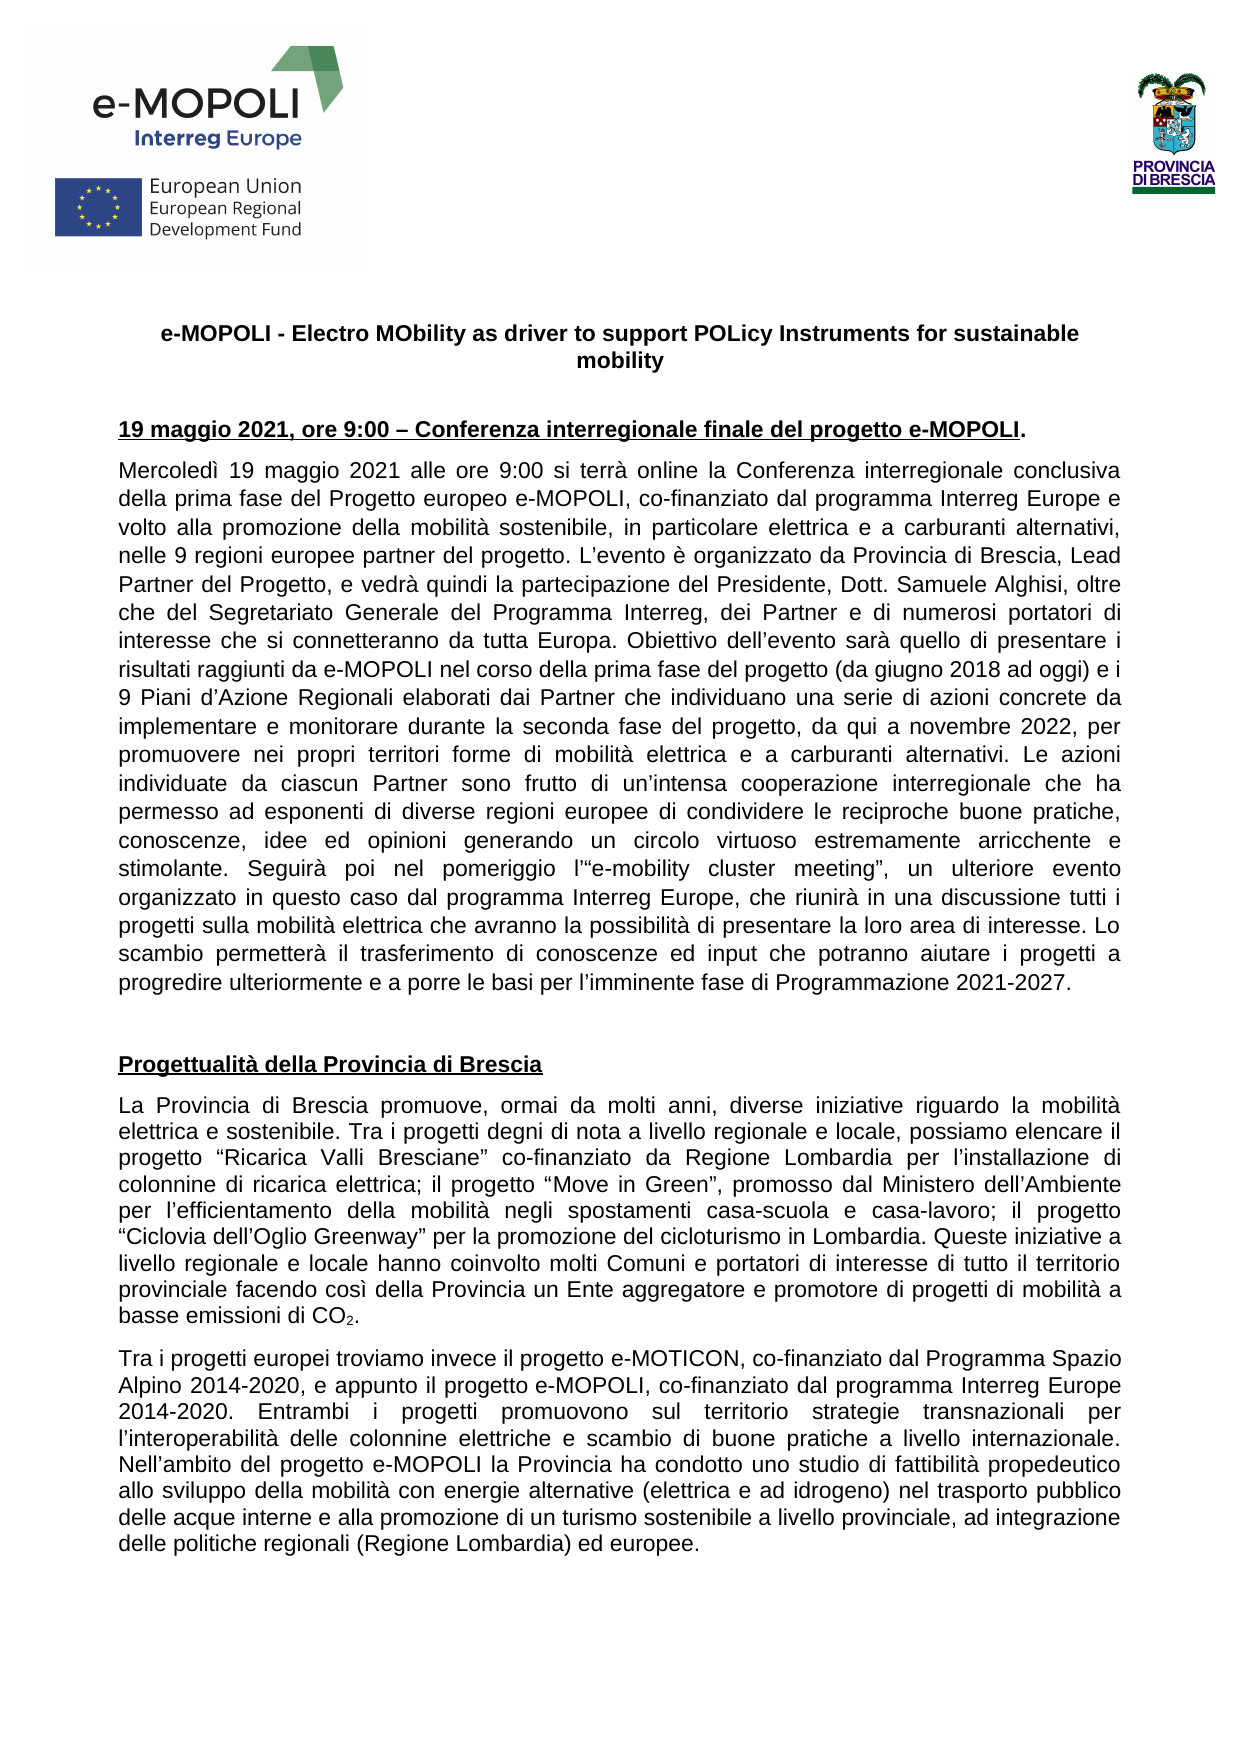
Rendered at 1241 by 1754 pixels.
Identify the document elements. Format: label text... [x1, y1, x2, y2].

text 19 maggio 2021, ore 9:00 – Conferenza interregionale finale del progetto e-MOPOLI. [118, 416, 1122, 442]
text Mercoledì 19 maggio 2021 alle ore 9:00 si terrà online la Conferenza interregionale conclusiva della prima fase del Progetto europeo e-MOPOLI, co-finanziato dal programma Interreg Europe e volto alla promozione della mobilità sostenibile, in particolare elettrica e a carburanti alternativi, nelle 9 regioni europee partner del progetto. L’evento è organizzato da Provincia di Brescia, Lead Partner del Progetto, e vedrà quindi la partecipazione del Presidente, Dott. Samuele Alghisi, oltre che del Segretariato Generale del Programma Interreg, dei Partner e di numerosi portatori di interesse che si connetteranno da tutta Europa. Obiettivo dell’evento sarà quello di presentare i risultati raggiunti da e-MOPOLI nel corso della prima fase del progetto (da giugno 2018 ad oggi) e i 9 Piani d’Azione Regionali elaborati dai Partner che individuano una serie di azioni concrete da implementare e monitorare durante la seconda fase del progetto, da qui a novembre 2022, per promuovere nei propri territori forme di mobilità elettrica e a carburanti alternativi. Le azioni individuate da ciascun Partner sono frutto di un’intensa cooperazione interregionale che ha permesso ad esponenti di diverse regioni europee di condividere le reciproche buone pratiche, conoscenze, idee ed opinioni generando un circolo virtuoso estremamente arricchente e stimolante. Seguirà poi nel pomeriggio l’“e-mobility cluster meeting”, un ulteriore evento organizzato in questo caso dal programma Interreg Europe, che riunirà in una discussione tutti i progetti sulla mobilità elettrica che avranno la possibilità di presentare la loro area di interesse. Lo scambio permetterà il trasferimento di conoscenze ed input che potranno aiutare i progetti a progredire ulteriormente e a porre le basi per l’imminente fase di Programmazione 2021-2027. [118, 457, 1122, 995]
picture [1132, 73, 1216, 194]
picture [21, 23, 367, 271]
text e-MOPOLI - Electro MObility as driver to support POLicy Instruments for sustainable mobility [118, 320, 1122, 373]
text La Provincia di Brescia promuove, ormai da molti anni, diverse iniziative riguardo la mobilità elettrica e sostenibile. Tra i progetti degni di nota a livello regionale e locale, possiamo elencare il progetto “Ricarica Valli Bresciane” co-finanziato da Regione Lombardia per l’installazione di colonnine di ricarica elettrica; il progetto “Move in Green”, promosso dal Ministero dell’Ambiente per l’efficientamento della mobilità negli spostamenti casa-scuola e casa-lavoro; il progetto “Ciclovia dell’Oglio Greenway” per la promozione del cicloturismo in Lombardia. Queste iniziative a livello regionale e locale hanno coinvolto molti Comuni e portatori di interesse di tutto il territorio provinciale facendo così della Provincia un Ente aggregatore e promotore di progetti di mobilità a basse emissioni di CO2. [118, 1092, 1122, 1329]
text Tra i progetti europei troviamo invece il progetto e-MOTICON, co-finanziato dal Programma Spazio Alpino 2014-2020, e appunto il progetto e-MOPOLI, co-finanziato dal programma Interreg Europe 2014-2020. Entrambi i progetti promuovono sul territorio strategie transnazionali per l’interoperabilità delle colonnine elettriche e scambio di buone pratiche a livello internazionale. Nell’ambito del progetto e-MOPOLI la Provincia ha condotto uno studio di fattibilità propedeutico allo sviluppo della mobilità con energie alternative (elettrica e ad idrogeno) nel trasporto pubblico delle acque interne e alla promozione di un turismo sostenibile a livello provinciale, ad integrazione delle politiche regionali (Regione Lombardia) ed europee. [118, 1345, 1122, 1556]
text Progettualità della Provincia di Brescia [118, 1051, 1122, 1077]
